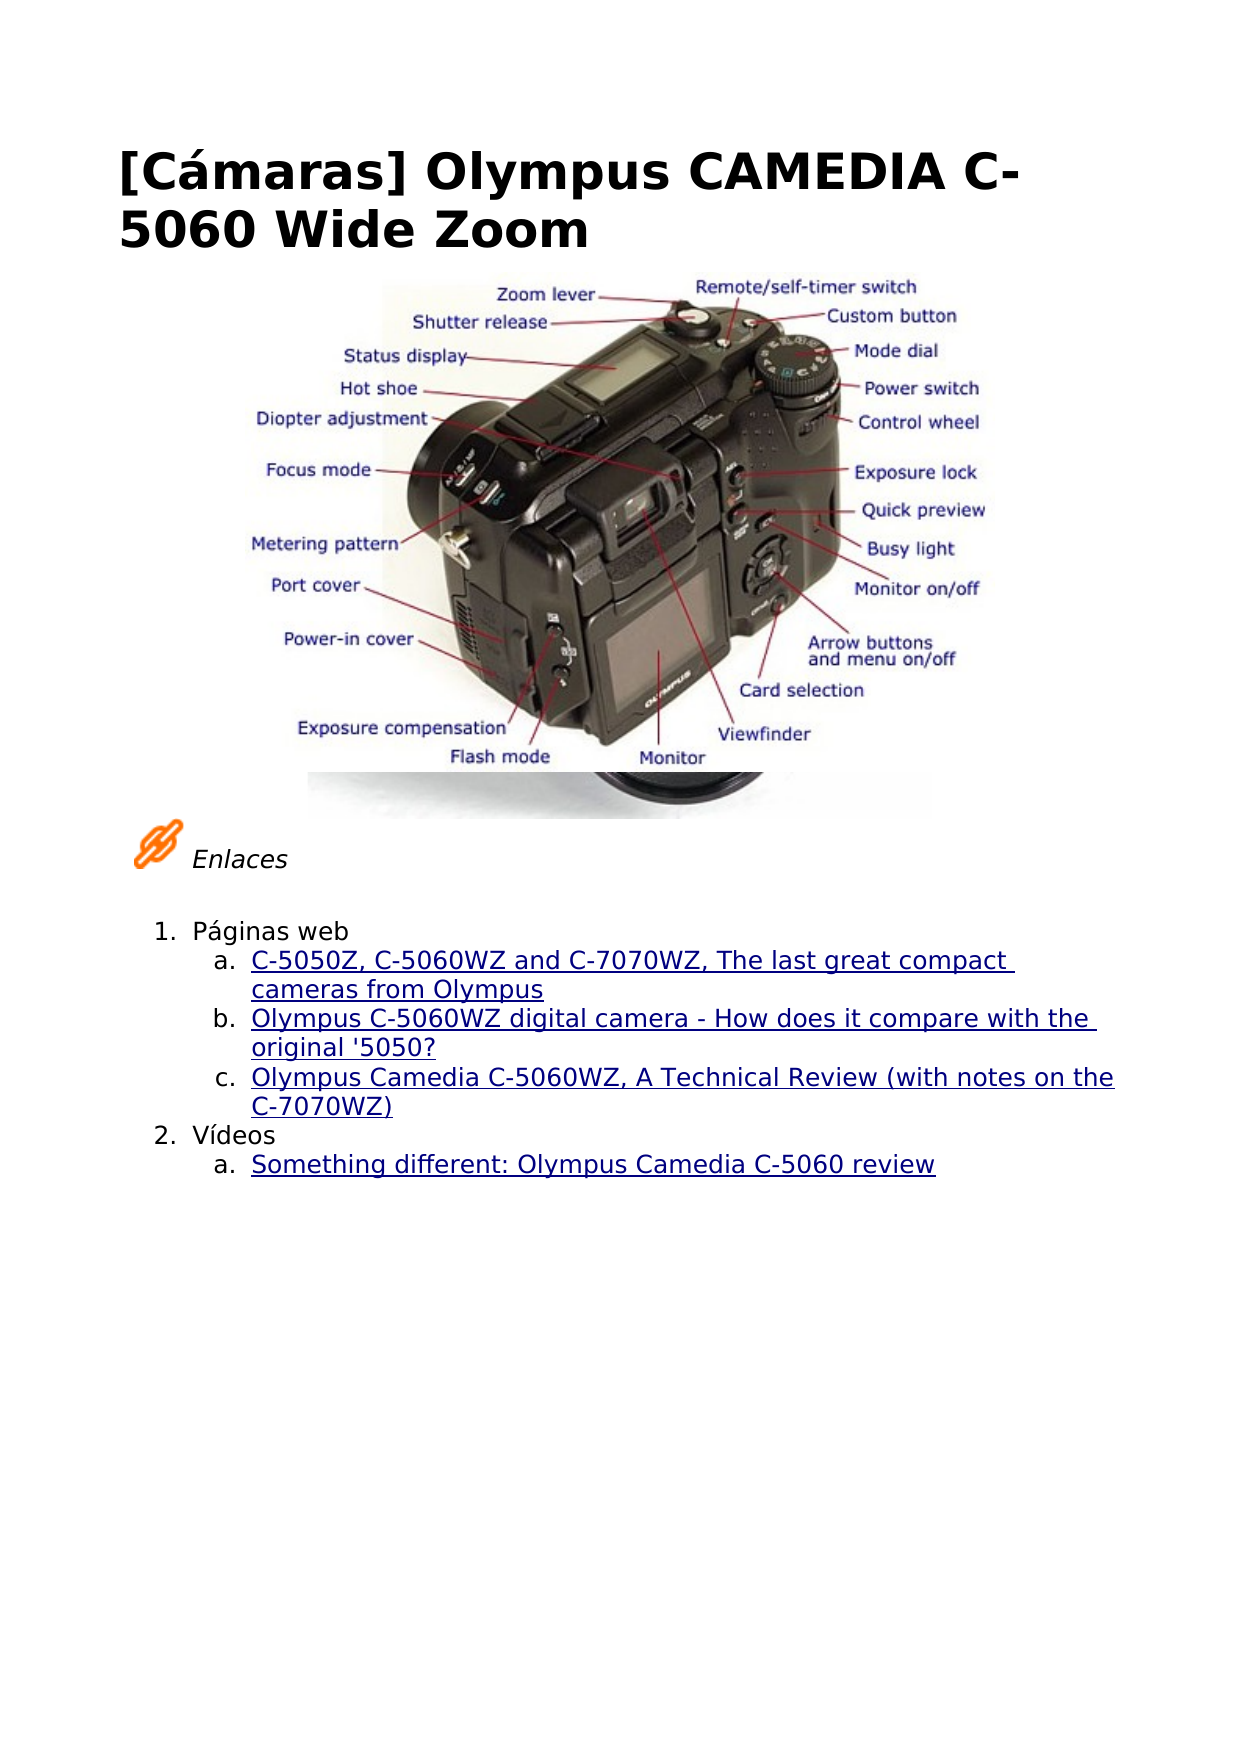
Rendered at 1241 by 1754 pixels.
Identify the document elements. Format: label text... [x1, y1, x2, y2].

picture [134, 818, 184, 869]
list Olympus C-5060WZ digital camera - How does it compare with the original '5050? [236, 1004, 1122, 1063]
list Something different: Olympus Camedia C-5060 review [236, 1150, 1122, 1179]
list Olympus Camedia C-5060WZ, A Technical Review (with notes on the C-7070WZ) [236, 1063, 1122, 1121]
list Vídeos [177, 1121, 1122, 1150]
picture [245, 272, 995, 819]
list C-5050Z, C-5060WZ and C-7070WZ, The last great compact cameras from Olympus [236, 946, 1122, 1004]
subtitle [Cámaras] Olympus CAMEDIA C-5060 Wide Zoom [118, 143, 1122, 259]
list Páginas web [177, 917, 1122, 946]
text Enlaces [118, 272, 1122, 875]
